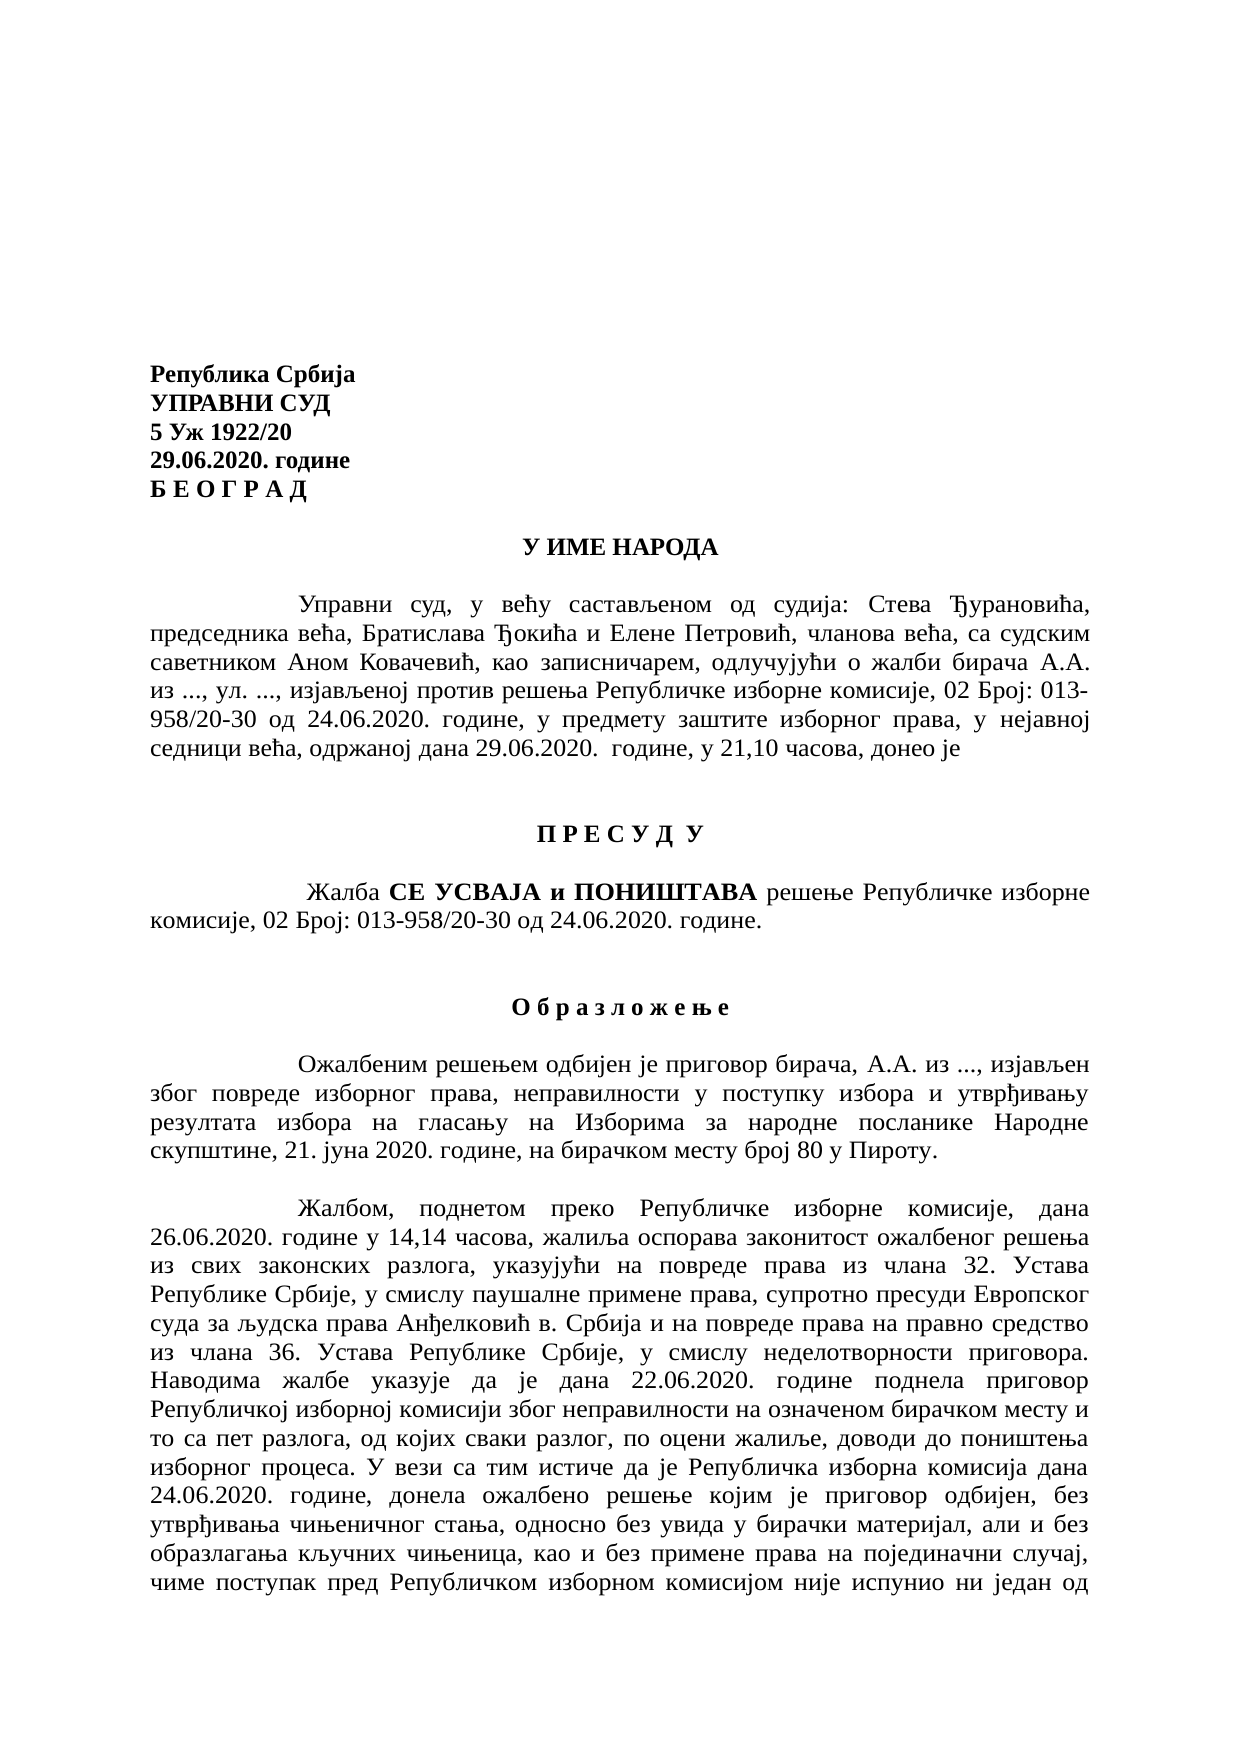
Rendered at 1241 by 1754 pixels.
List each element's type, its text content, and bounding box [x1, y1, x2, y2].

text Б Е О Г Р А Д [150, 474, 1090, 503]
text П Р Е С У Д У [150, 819, 1090, 848]
text Управни суд, у већу састављеном од судија: Стева Ђурановића, председника већа, Братислава Ђокића и Елене Петровић, чланова већа, са судским саветником Аном Ковачевић, као записничарем, одлучујући о жалби бирача А.А. из ..., ул. ..., изјављеној против решења Републичке изборне комисије, 02 Број: 013-958/20-30 од 24.06.2020. године, у предмету заштите изборног права, у нејавној седници већа, одржаној дана 29.06.2020. године, у 21,10 часова, донео је [150, 589, 1090, 762]
text У ИМЕ НАРОДА [150, 532, 1090, 560]
text 29.06.2020. године [150, 445, 1090, 474]
text УПРАВНИ СУД [150, 388, 1090, 417]
text О б р а з л о ж е њ е [150, 992, 1090, 1020]
text Жалба СЕ УСВАЈА и ПОНИШТАВА решење Републичке изборне комисије, 02 Број: 013-958/20-30 од 24.06.2020. године. [150, 877, 1090, 934]
text Република Србија [150, 148, 1090, 388]
text Жалбом, поднетом преко Републичке изборне комисије, дана 26.06.2020. године у 14,14 часова, жалиља оспорава законитост ожалбеног решења из свих законских разлога, указујући на повреде права из члана 32. Устава Републике Србије, у смислу паушалне примене права, супротно пресуди Европског суда за људска права Анђелковић в. Србија и на повреде права на правно средство из члана 36. Устава Републике Србије, у смислу неделотворности приговора. Наводима жалбе указује да је дана 22.06.2020. године поднела приговор Републичкој изборној комисији због неправилности на означеном бирачком месту и то са пет разлога, од којих сваки разлог, по оцени жалиље, доводи до поништења изборног процеса. У вези са тим истиче да је Републичка изборна комисија дана 24.06.2020. године, донела ожалбено решење којим је приговор одбијен, без утврђивања чињеничног стања, односно без увида у бирачки материјал, али и без образлагања кључних чињеница, као и без примене права на појединачни случај, чиме поступак пред Републичком изборном комисијом није испунио ни један од [150, 1193, 1090, 1595]
text Ожалбеним решењем одбијен је приговор бирача, А.А. из ..., изјављен због повреде изборног права, неправилности у поступку избора и утврђивању резултата избора на гласању на Изборима за народне посланике Народне скупштине, 21. јуна 2020. године, на бирачком месту број 80 у Пироту. [150, 1049, 1090, 1164]
text 5 Уж 1922/20 [150, 417, 1090, 445]
